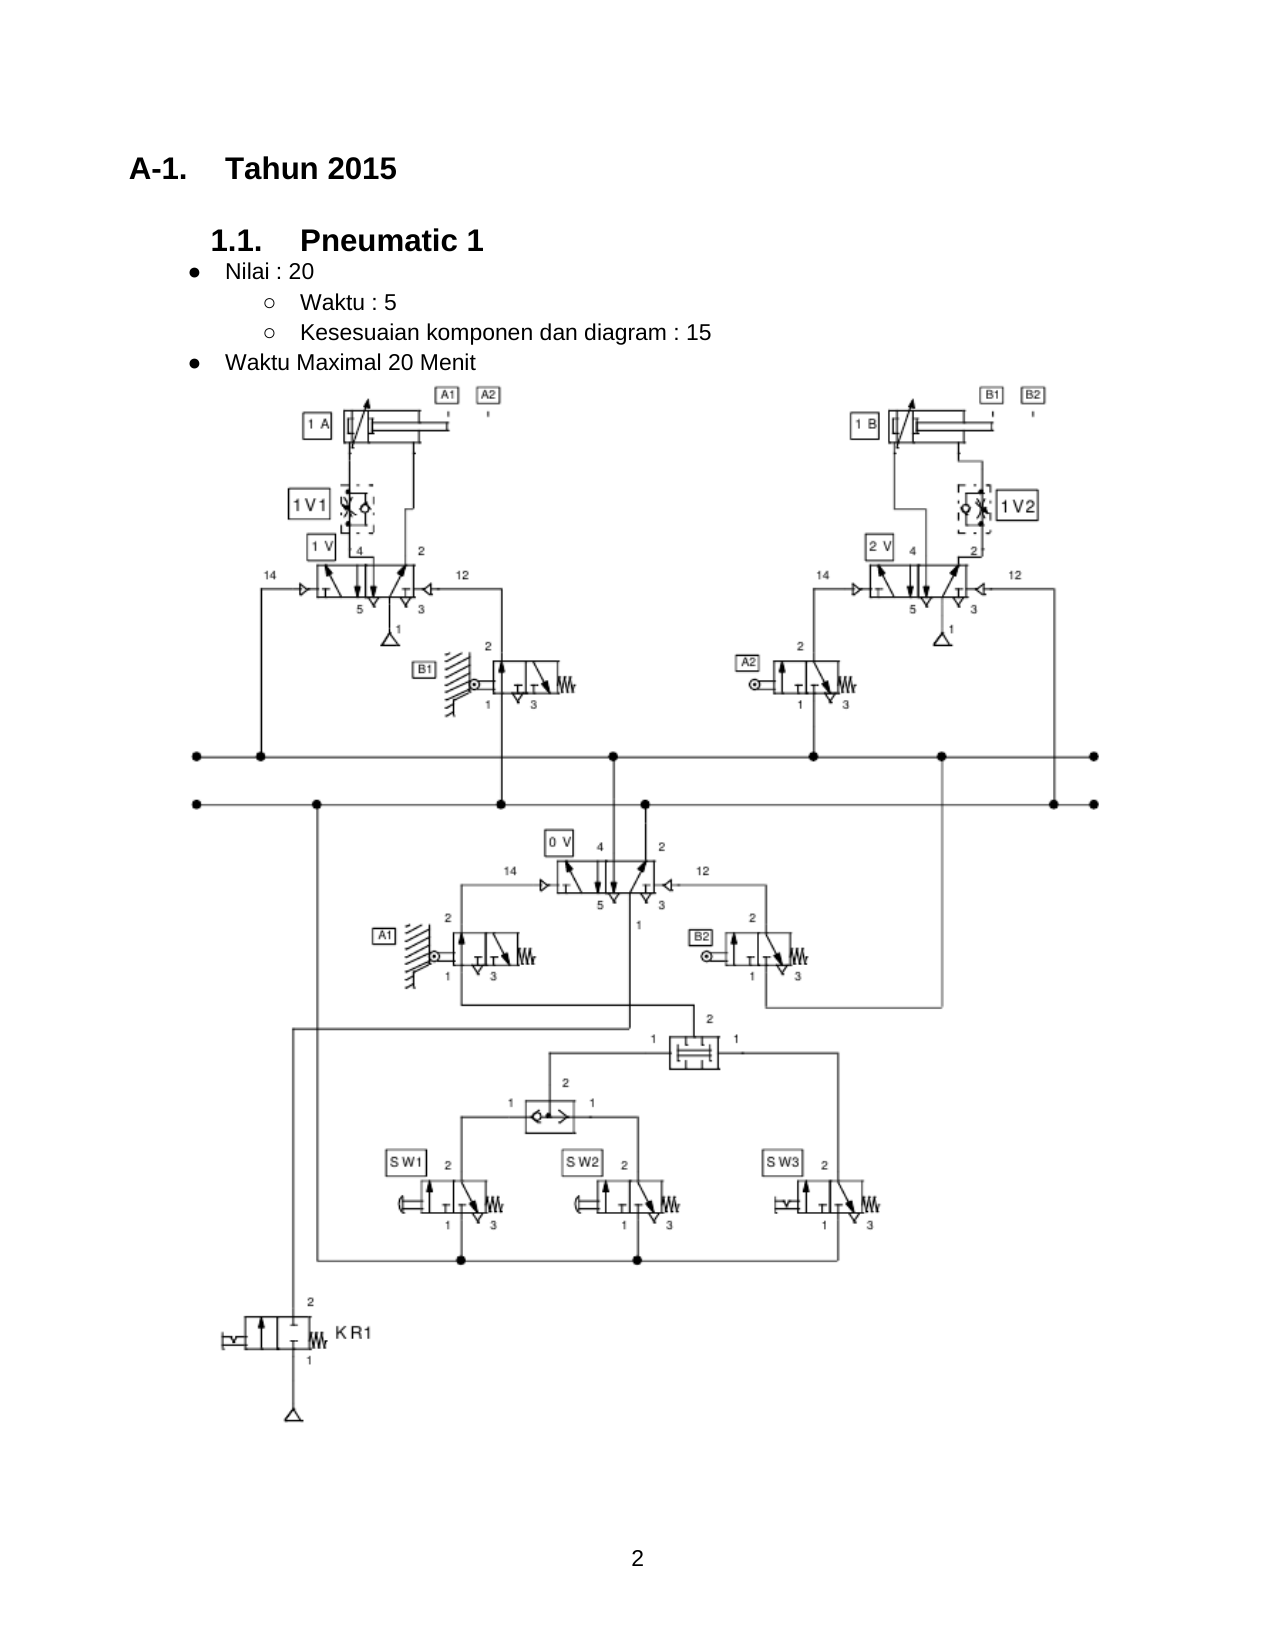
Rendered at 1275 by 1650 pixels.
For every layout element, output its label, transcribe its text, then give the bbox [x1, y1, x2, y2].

list Waktu Maximal 20 Menit [187, 349, 1125, 375]
picture [150, 379, 1125, 1440]
subtitle Pneumatic 1 [262, 222, 1125, 258]
list Kesesuaian komponen dan diagram : 15 [262, 319, 1125, 345]
list Nilai : 20 [187, 258, 1125, 285]
subtitle Tahun 2015 [187, 150, 1125, 186]
list Waktu : 5 [262, 288, 1125, 315]
